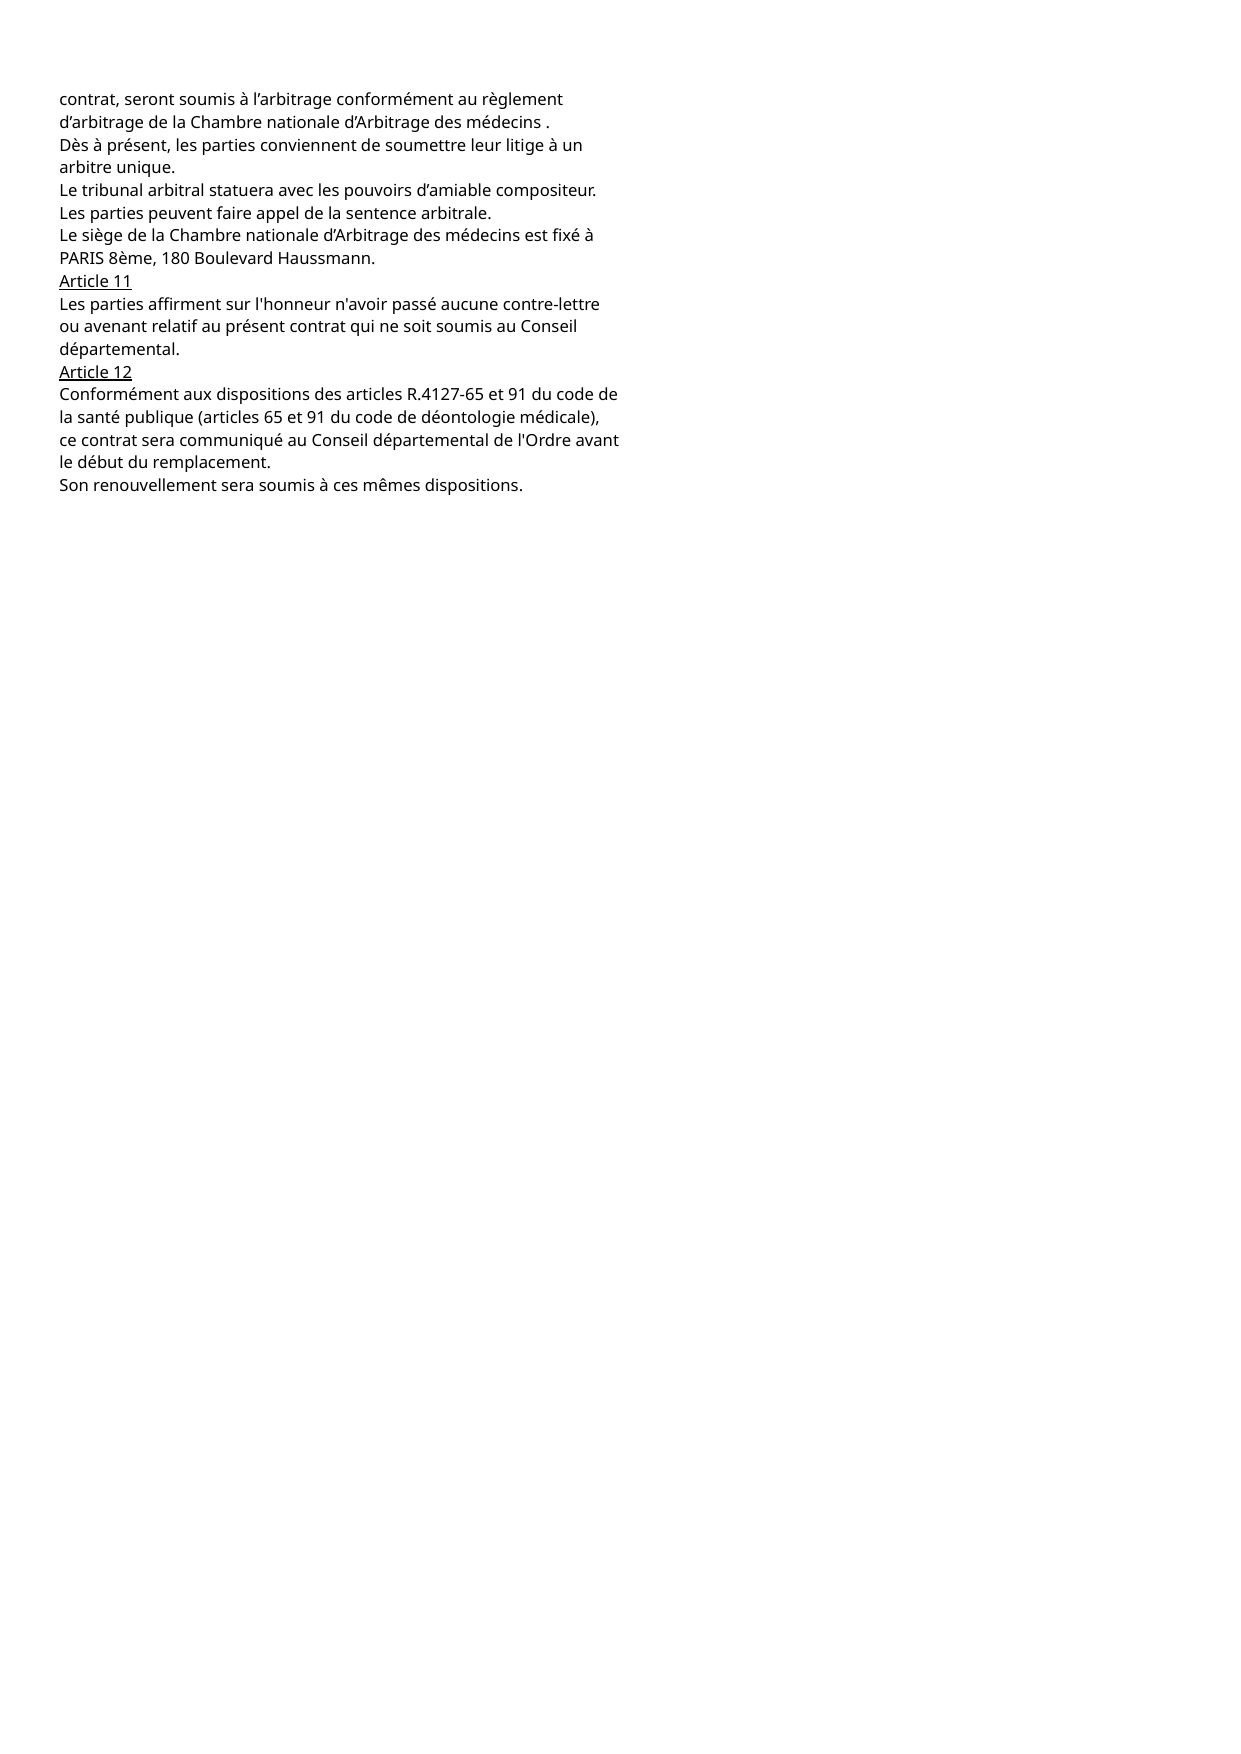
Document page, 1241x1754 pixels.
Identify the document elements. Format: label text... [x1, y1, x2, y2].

text contrat, seront soumis à l’arbitrage conformément au règlement d’arbitrage de la Chambre nationale d’Arbitrage des médecins . [59, 88, 620, 133]
text Article 12 [59, 360, 620, 383]
text Conformément aux dispositions des articles R.4127-65 et 91 du code de la santé publique (articles 65 et 91 du code de déontologie médicale), ce contrat sera communiqué au Conseil départemental de l'Ordre avant le début du remplacement. [59, 383, 620, 474]
text Dès à présent, les parties conviennent de soumettre leur litige à un arbitre unique. [59, 133, 620, 179]
text Les parties peuvent faire appel de la sentence arbitrale. [59, 201, 620, 224]
text Son renouvellement sera soumis à ces mêmes dispositions. [59, 474, 620, 497]
text Le siège de la Chambre nationale d’Arbitrage des médecins est fixé à PARIS 8ème, 180 Boulevard Haussmann. [59, 224, 620, 269]
text Le tribunal arbitral statuera avec les pouvoirs d’amiable compositeur. [59, 179, 620, 201]
text Article 11 [59, 269, 620, 292]
text Les parties affirment sur l'honneur n'avoir passé aucune contre-lettre ou avenant relatif au présent contrat qui ne soit soumis au Conseil départemental. [59, 292, 620, 360]
